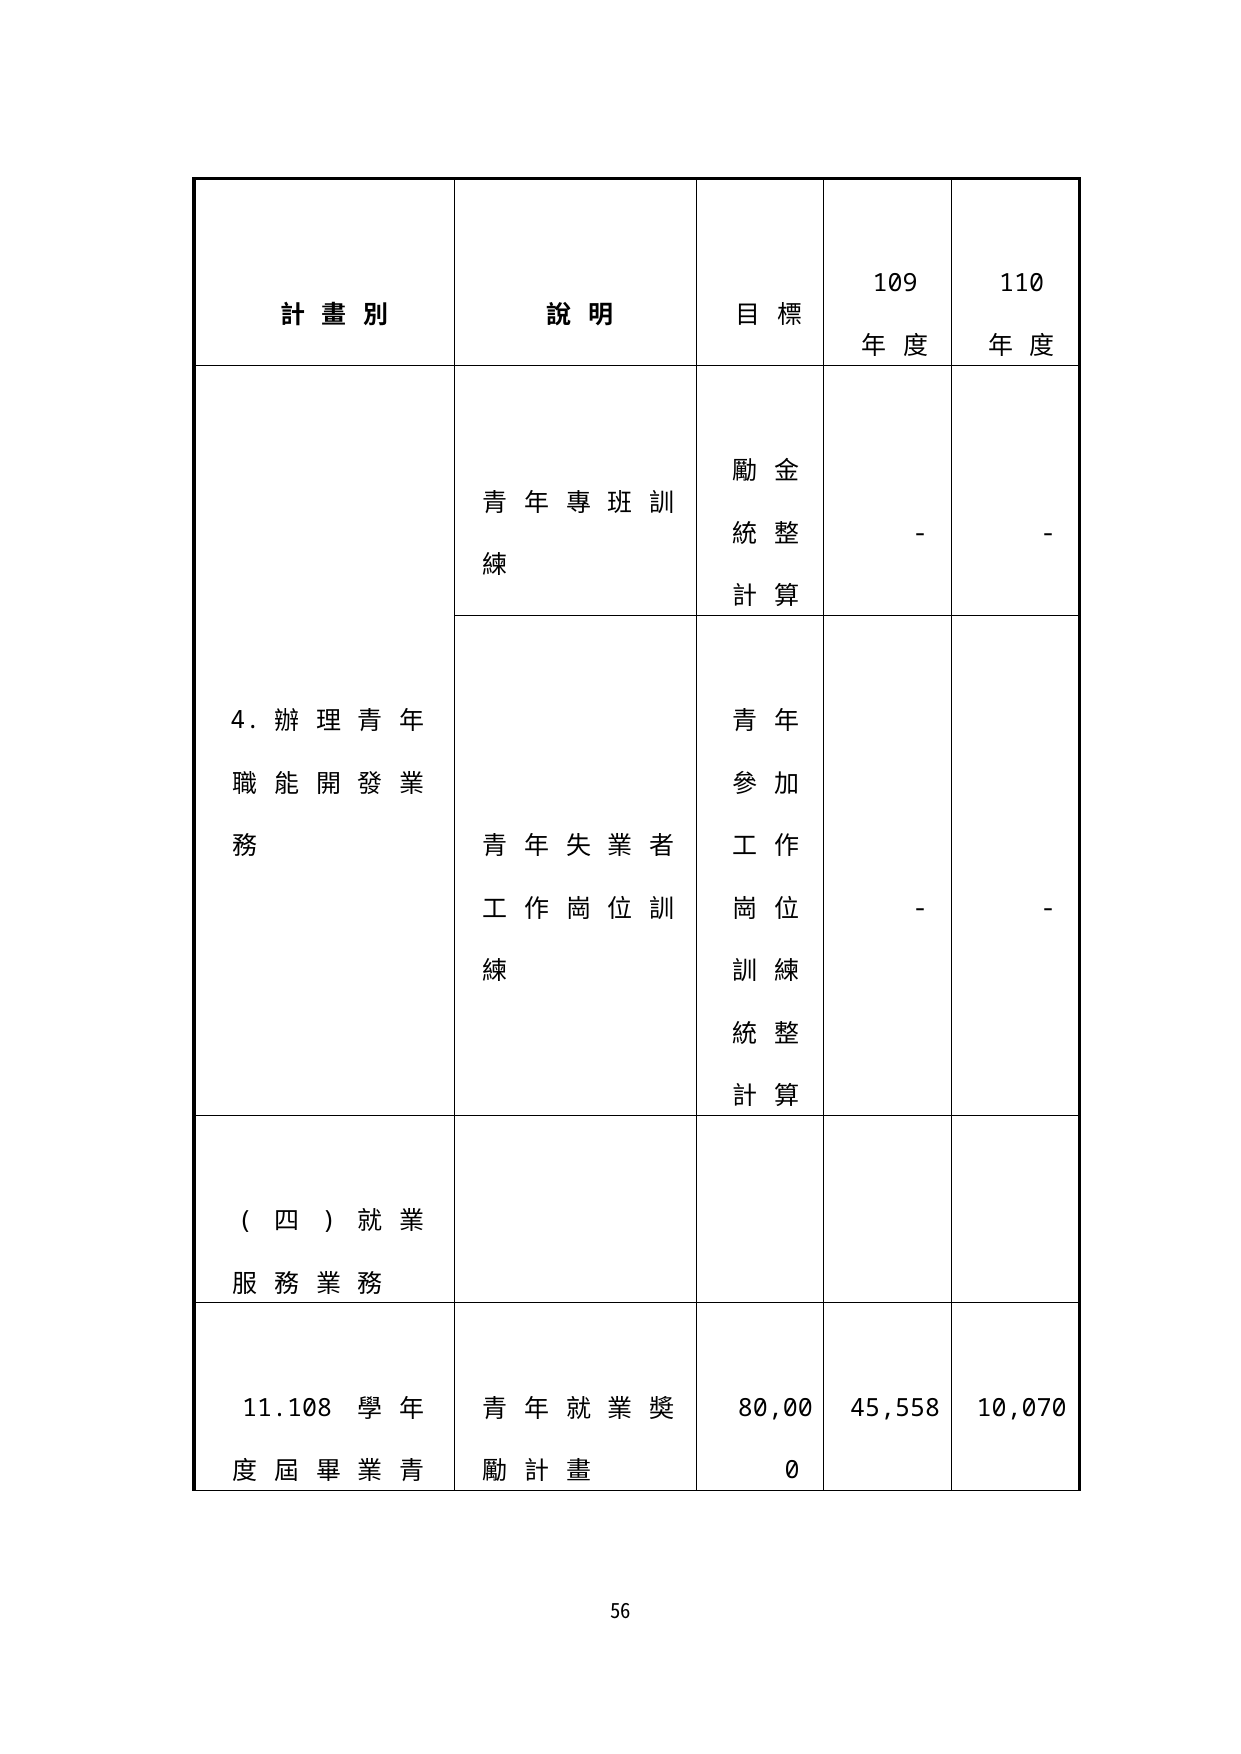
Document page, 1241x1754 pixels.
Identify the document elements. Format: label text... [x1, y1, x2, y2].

table_cell (四)就業服務業務 [196, 1116, 454, 1302]
table_header 109年度 [824, 180, 951, 365]
table_cell 11.108學年度屆畢業青 [196, 1303, 454, 1490]
table_cell 青年專班訓練 [455, 366, 696, 615]
table_cell [952, 1116, 1078, 1302]
table_cell [824, 1116, 951, 1302]
table_header 目標 [697, 180, 823, 365]
table_cell 青年參加工作崗位訓練統整計算 [697, 616, 823, 1115]
table_header 計畫別 [196, 180, 454, 365]
table_cell - [824, 366, 951, 615]
table_cell - [824, 616, 951, 1115]
table_cell 10,070 [952, 1303, 1078, 1490]
table_cell 青年失業者工作崗位訓練 [455, 616, 696, 1115]
table_header 說明 [455, 180, 696, 365]
table_header 110年度 [952, 180, 1078, 365]
table_cell 45,558 [824, 1303, 951, 1490]
table_cell [455, 1116, 696, 1302]
table_cell 4.辦理青年職能開發業務 [196, 366, 454, 1115]
table_cell 青年就業奬勵計畫 [455, 1303, 696, 1490]
table_cell 勵金統整計算 [697, 366, 823, 615]
table_cell - [952, 616, 1078, 1115]
table_cell 80,000 [697, 1303, 823, 1490]
table_cell [697, 1116, 823, 1302]
table_cell - [952, 366, 1078, 615]
